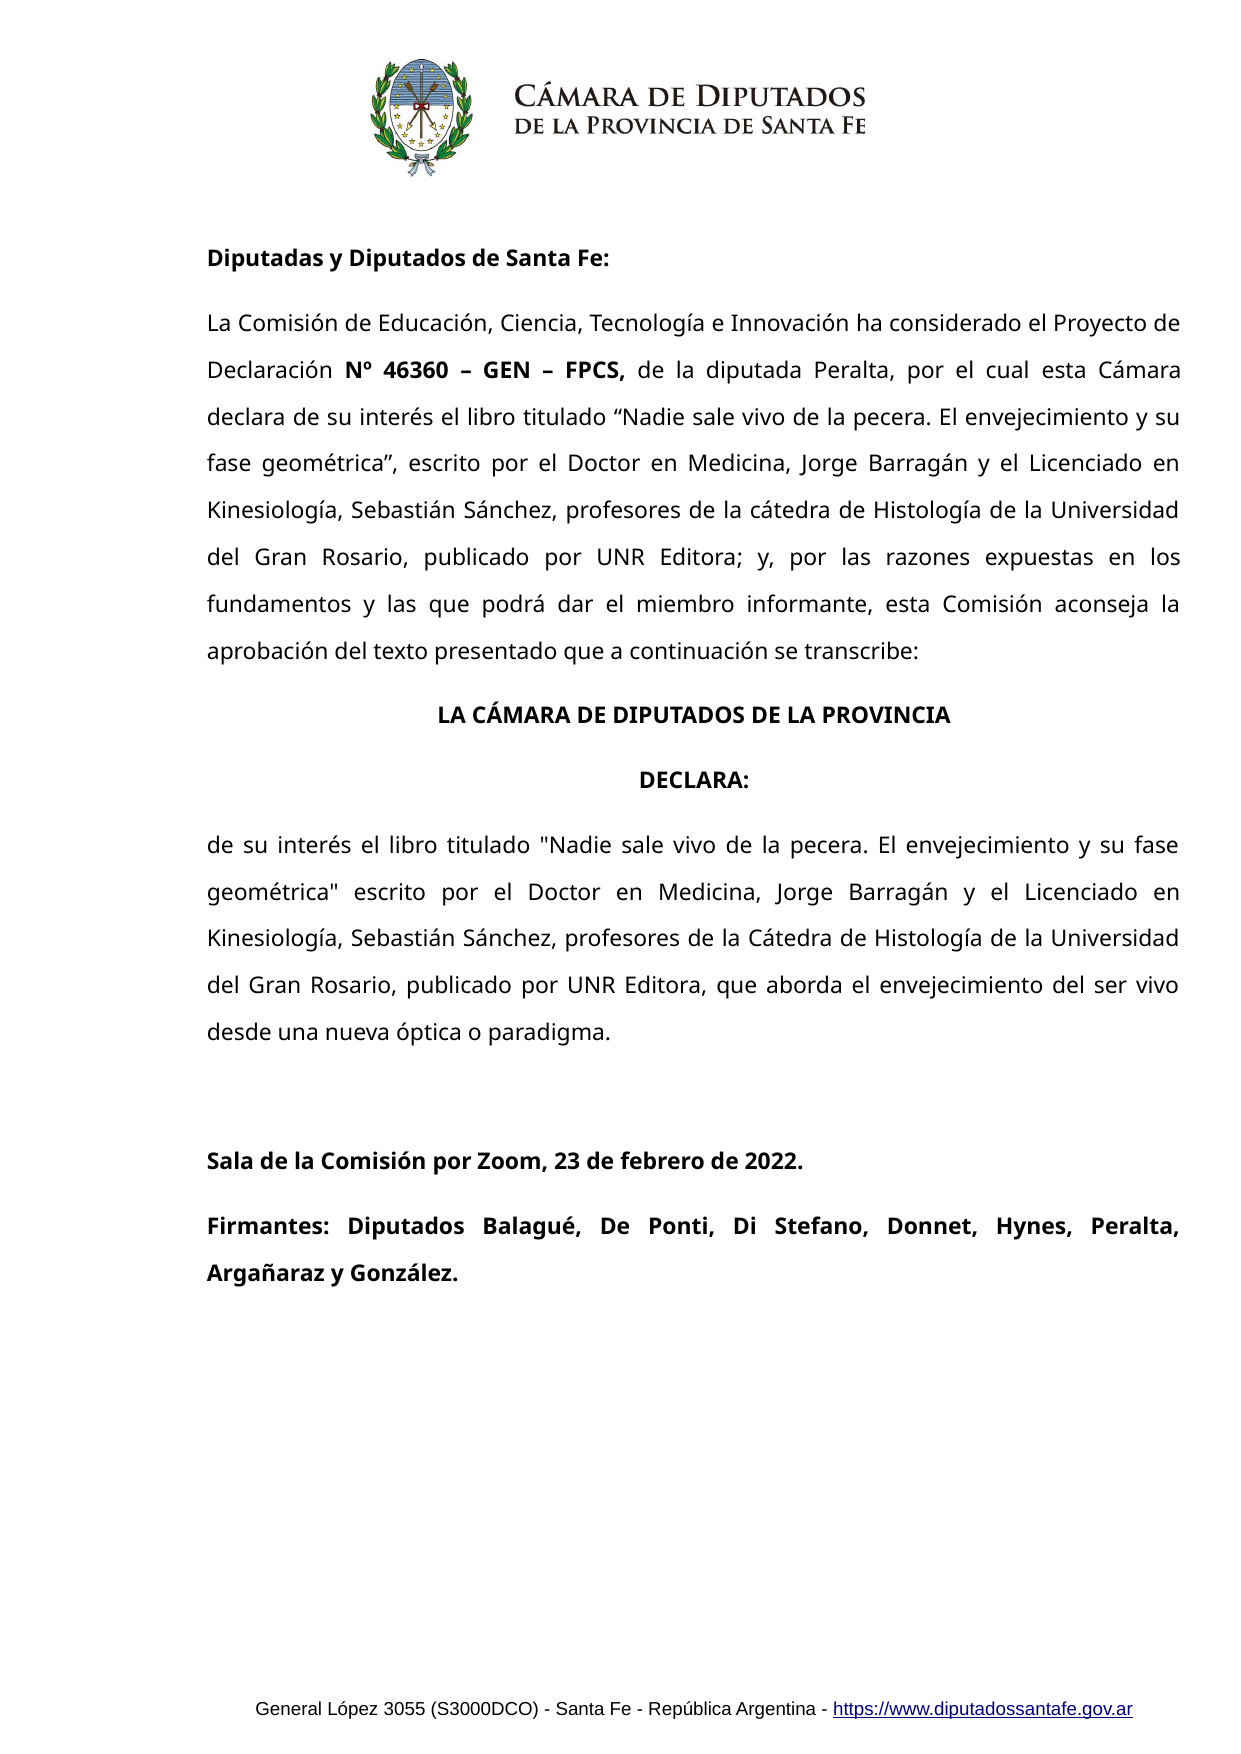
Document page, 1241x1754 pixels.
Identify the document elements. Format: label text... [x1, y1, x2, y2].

picture [370, 59, 866, 181]
text Diputadas y Diputados de Santa Fe: [207, 242, 1181, 273]
text LA CÁMARA DE DIPUTADOS DE LA PROVINCIA [207, 699, 1181, 731]
text de su interés el libro titulado "Nadie sale vivo de la pecera. El envejecimiento y su fase geométrica" escrito por el Doctor en Medicina, Jorge Barragán y el Licenciado en Kinesiología, Sebastián Sánchez, profesores de la Cátedra de Histología de la Universidad del Gran Rosario, publicado por UNR Editora, que aborda el envejecimiento del ser vivo desde una nueva óptica o paradigma. [207, 829, 1181, 1047]
text Sala de la Comisión por Zoom, 23 de febrero de 2022. [207, 1145, 1181, 1177]
text DECLARA: [207, 764, 1181, 795]
text La Comisión de Educación, Ciencia, Tecnología e Innovación ha considerado el Proyecto de Declaración Nº 46360 – GEN – FPCS, de la diputada Peralta, por el cual esta Cámara declara de su interés el libro titulado “Nadie sale vivo de la pecera. El envejecimiento y su fase geométrica”, escrito por el Doctor en Medicina, Jorge Barragán y el Licenciado en Kinesiología, Sebastián Sánchez, profesores de la cátedra de Histología de la Universidad del Gran Rosario, publicado por UNR Editora; y, por las razones expuestas en los fundamentos y las que podrá dar el miembro informante, esta Comisión aconseja la aprobación del texto presentado que a continuación se transcribe: [207, 307, 1181, 666]
text Firmantes: Diputados Balagué, De Ponti, Di Stefano, Donnet, Hynes, Peralta, Argañaraz y González. [207, 1210, 1181, 1288]
